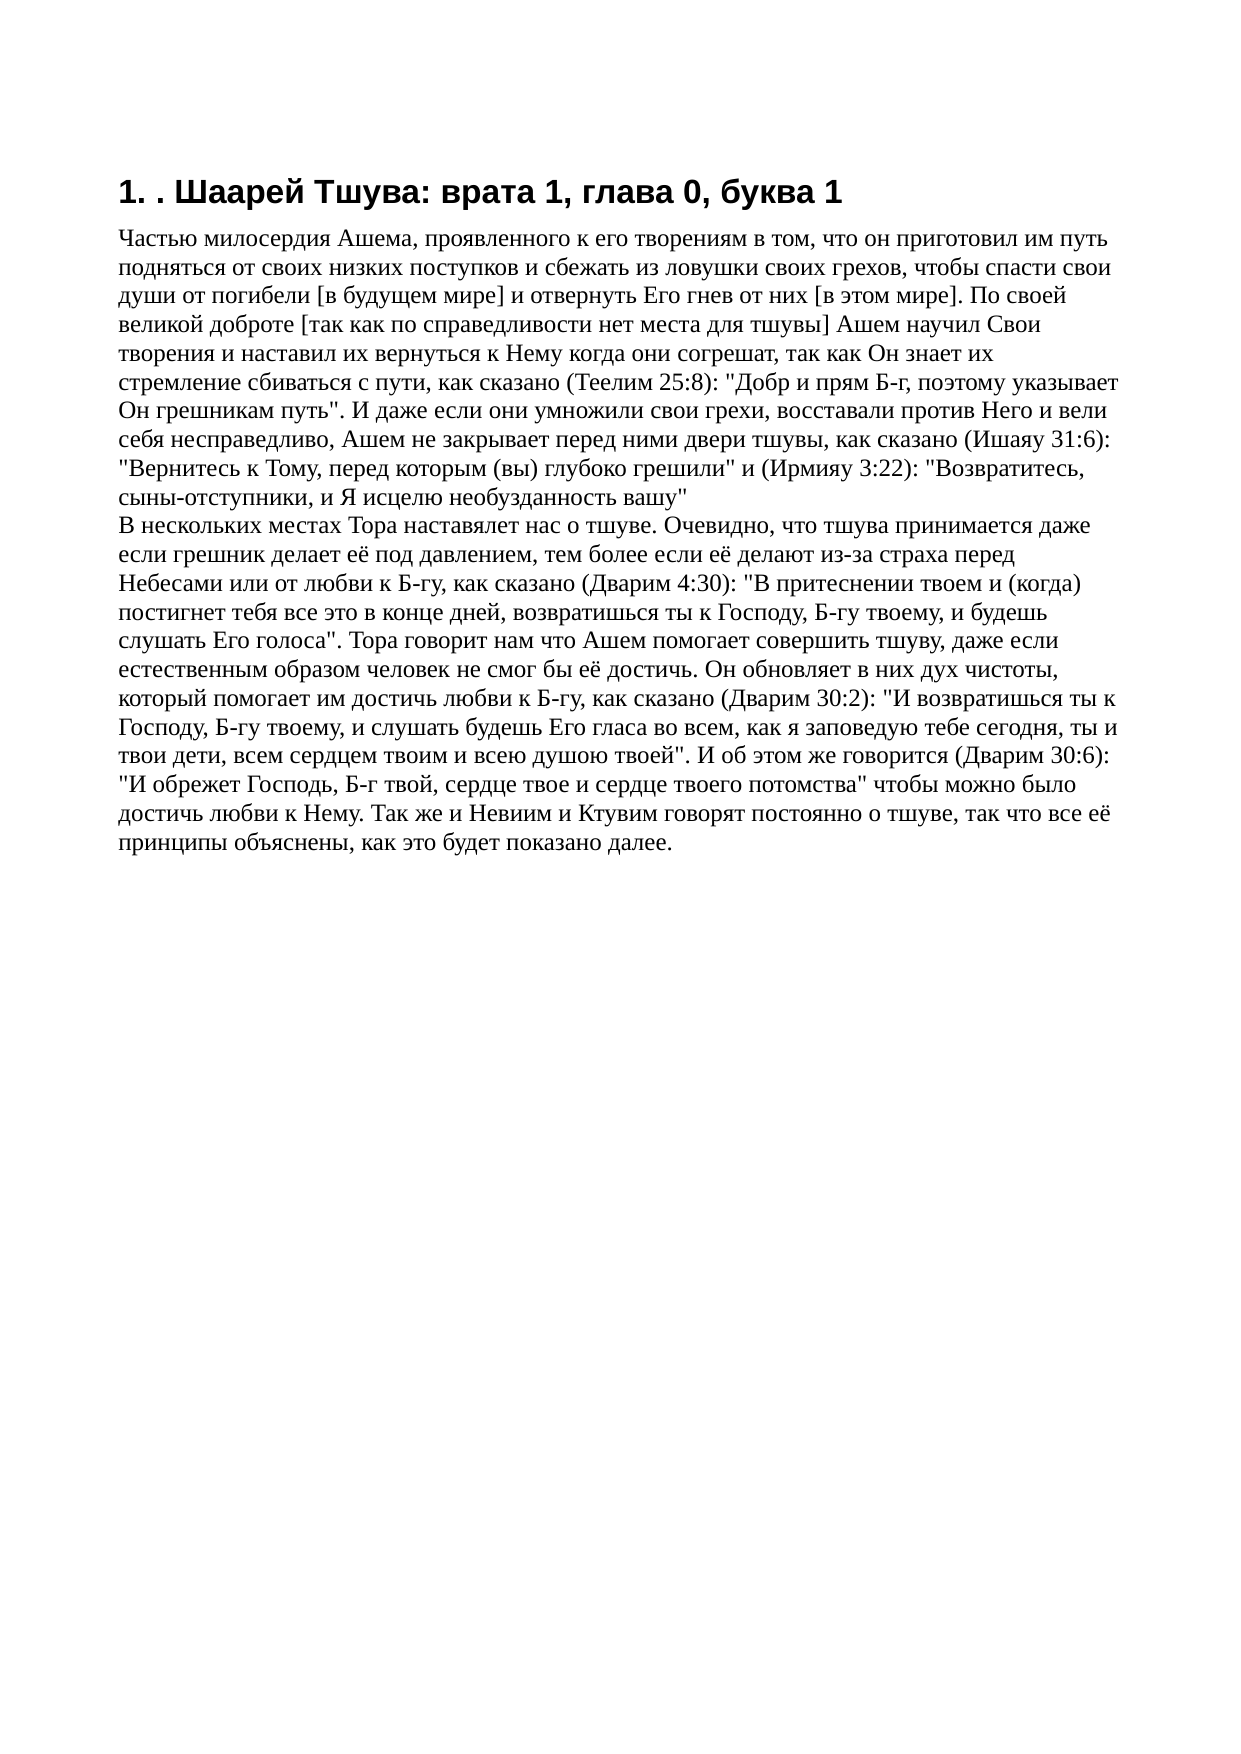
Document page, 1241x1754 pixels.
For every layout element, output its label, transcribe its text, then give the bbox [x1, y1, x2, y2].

subtitle . Шаарей Тшува: врата 1, глава 0, буква 1 [118, 147, 1122, 176]
text Частью милосердия Ашема, проявленного к его творениям в том, что он приготовил им путь подняться от своих низких поступков и сбежать из ловушки своих грехов, чтобы спасти свои души от погибели [в будущем мире] и отвернуть Его гнев от них [в этом мире]. По своей великой доброте [так как по справедливости нет места для тшувы] Ашем научил Свои творения и наставил их вернуться к Нему когда они согрешат, так как Он знает их стремление сбиваться с пути, как сказано (Теелим 25:8): "Добр и прям Б-г, поэтому указывает Он грешникам путь". И даже если они умножили свои грехи, восставали против Него и вели себя несправедливо, Ашем не закрывает перед ними двери тшувы, как сказано (Ишаяу 31:6): "Вернитесь к Тому, перед которым (вы) глубоко грешили" и (Ирмияу 3:22): "Возвратитесь, сыны-отступники, и Я исцелю необузданность вашу" [118, 176, 1122, 463]
text В нескольких местах Тора наставялет нас о тшуве. Очевидно, что тшува принимается даже если грешник делает её под давлением, тем более если её делают из-за страха перед Небесами или от любви к Б-гу, как сказано (Дварим 4:30): "В притеснении твоем и (когда) постигнет тебя все это в конце дней, возвратишься ты к Господу, Б-гу твоему, и будешь слушать Его голоса". Тора говорит нам что Ашем помогает совершить тшуву, даже если естественным образом человек не смог бы её достичь. Он обновляет в них дух чистоты, который помогает им достичь любви к Б-гу, как сказано (Дварим 30:2): "И возвратишься ты к Господу, Б-гу твоему, и слушать будешь Его гласа во всем, как я заповедую тебе сегодня, ты и твои дети, всем сердцем твоим и всею душою твоей". И об этом же говорится (Дварим 30:6): "И обрежет Господь, Б-г твой, сердце твое и сердце твоего потомства" чтобы можно было достичь любви к Нему. Так же и Невиим и Ктувим говорят постоянно о тшуве, так что все её принципы объяснены, как это будет показано далее. [118, 463, 1122, 808]
